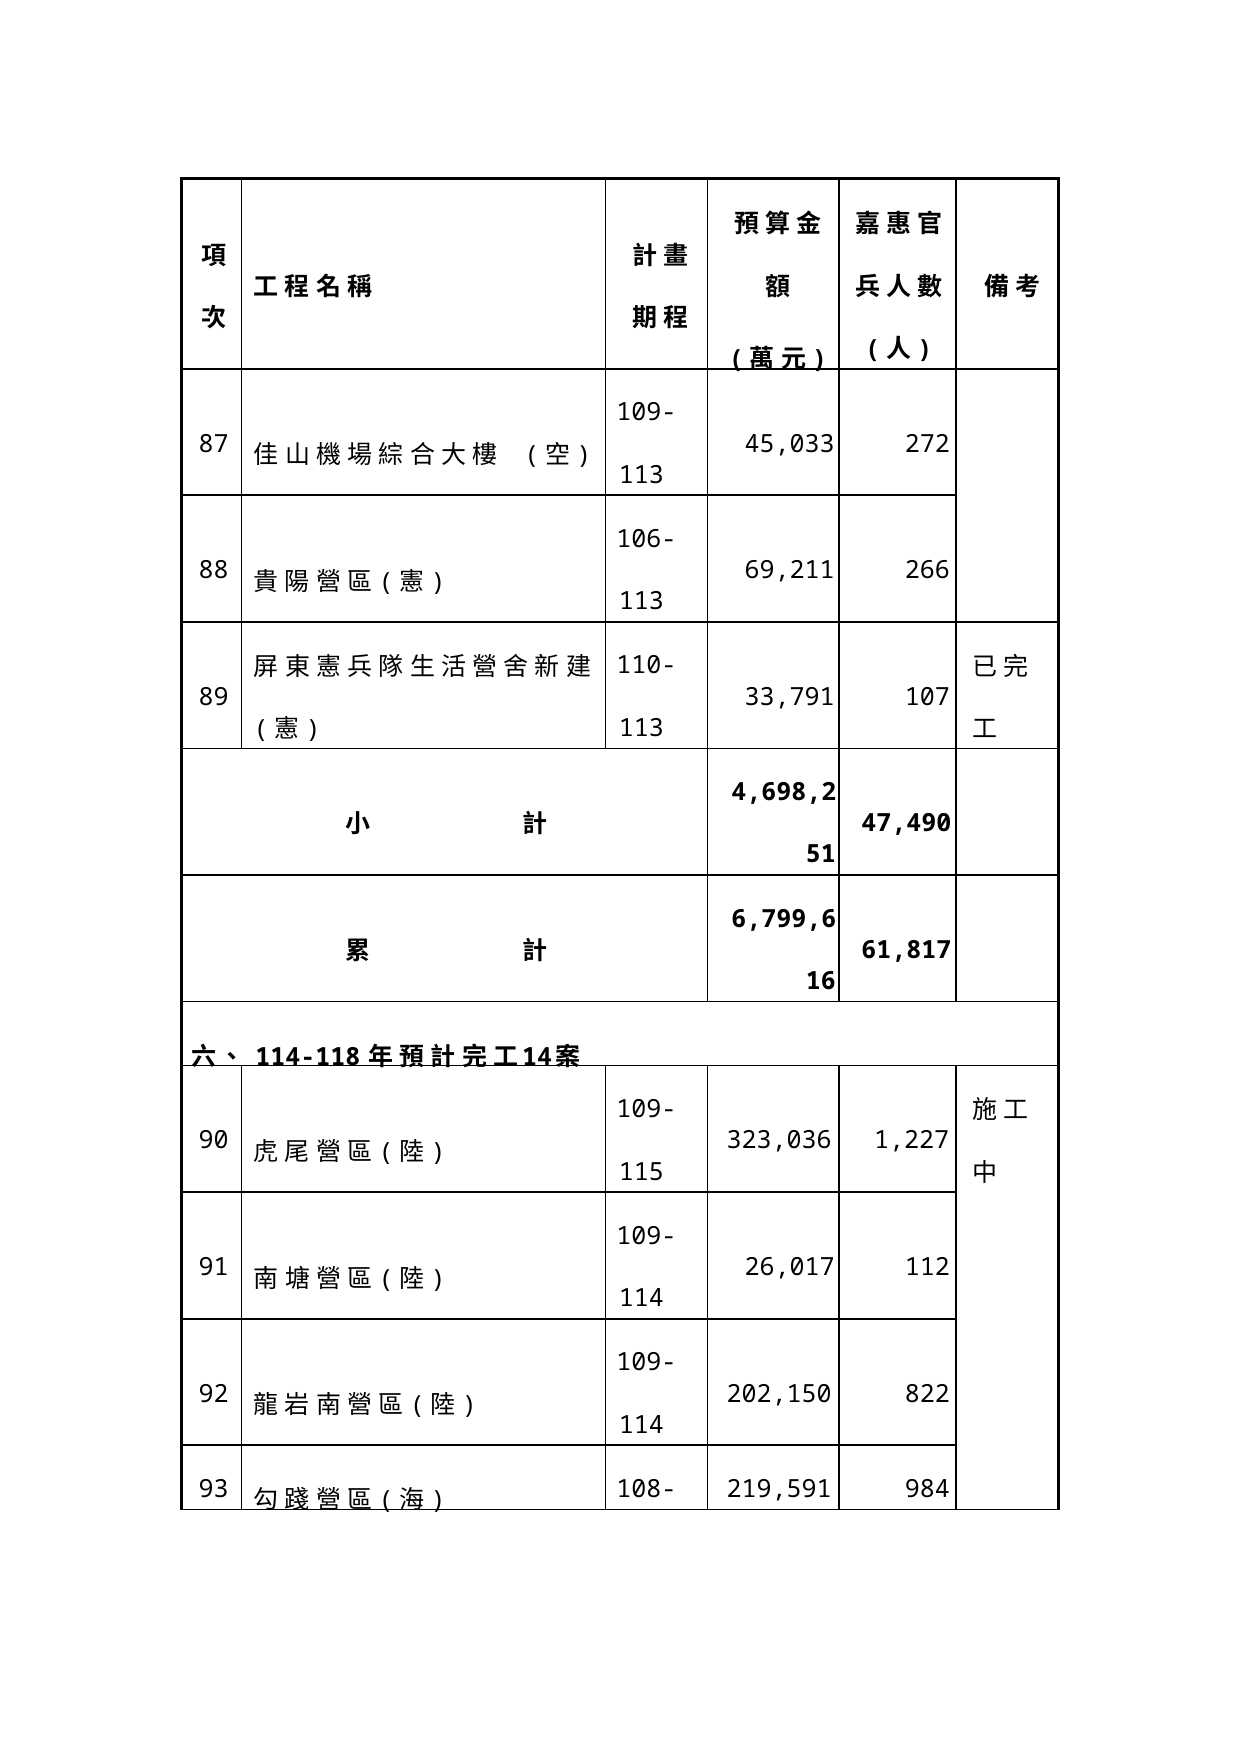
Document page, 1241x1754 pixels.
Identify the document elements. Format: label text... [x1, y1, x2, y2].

table_header 計畫 期程 [606, 180, 707, 368]
table_cell 112 [840, 1193, 955, 1318]
table_cell 佳山機場綜合大樓 (空) [242, 370, 605, 494]
table_cell 89 [183, 623, 241, 747]
table_cell 六、114-118年預計完工14案 [183, 1002, 1057, 1065]
table_cell 45,033 [708, 370, 838, 494]
table_cell 勾踐營區(海) [242, 1446, 605, 1508]
table_cell 61,817 [840, 876, 955, 1001]
table_cell 266 [840, 496, 955, 621]
table_cell [957, 876, 1057, 1001]
table_cell 109-114 [606, 1193, 707, 1318]
table_cell 88 [183, 496, 241, 621]
table_cell 貴陽營區(憲) [242, 496, 605, 621]
table_cell 272 [840, 370, 955, 494]
table_cell 219,591 [708, 1446, 838, 1508]
table_cell 47,490 [840, 749, 955, 874]
table_cell 南塘營區(陸) [242, 1193, 605, 1318]
table_cell 施工中 [957, 1066, 1057, 1508]
table_cell 小 計 [183, 749, 707, 874]
table_header 預算金額 (萬元) [708, 180, 838, 368]
table_cell 323,036 [708, 1066, 838, 1191]
table_cell [957, 749, 1057, 874]
table_cell 1,227 [840, 1066, 955, 1191]
table_header 工程名稱 [242, 180, 605, 368]
table_cell 33,791 [708, 623, 838, 747]
table_cell 87 [183, 370, 241, 494]
table_cell 92 [183, 1320, 241, 1444]
table_cell 6,799,616 [708, 876, 838, 1001]
table_cell 108- [606, 1446, 707, 1508]
table_cell 已完工 [957, 623, 1057, 747]
table_cell 109-114 [606, 1320, 707, 1444]
table_cell 屏東憲兵隊生活營舍新建(憲) [242, 623, 605, 747]
table_cell 106-113 [606, 496, 707, 621]
table_cell 69,211 [708, 496, 838, 621]
table_cell 110-113 [606, 623, 707, 747]
table_cell 4,698,251 [708, 749, 838, 874]
table_cell 109-115 [606, 1066, 707, 1191]
table_cell 109-113 [606, 370, 707, 494]
table_header 備考 [957, 180, 1057, 368]
table_cell 822 [840, 1320, 955, 1444]
table_header 項次 [183, 180, 241, 368]
table_cell 93 [183, 1446, 241, 1508]
table_cell 累 計 [183, 876, 707, 1001]
table_cell 202,150 [708, 1320, 838, 1444]
table_cell [957, 370, 1057, 621]
table_cell 龍岩南營區(陸) [242, 1320, 605, 1444]
table_cell 90 [183, 1066, 241, 1191]
table_cell 107 [840, 623, 955, 747]
table_cell 26,017 [708, 1193, 838, 1318]
table_cell 984 [840, 1446, 955, 1508]
table_header 嘉惠官兵人數(人) [840, 180, 955, 368]
table_cell 虎尾營區(陸) [242, 1066, 605, 1191]
table_cell 91 [183, 1193, 241, 1318]
